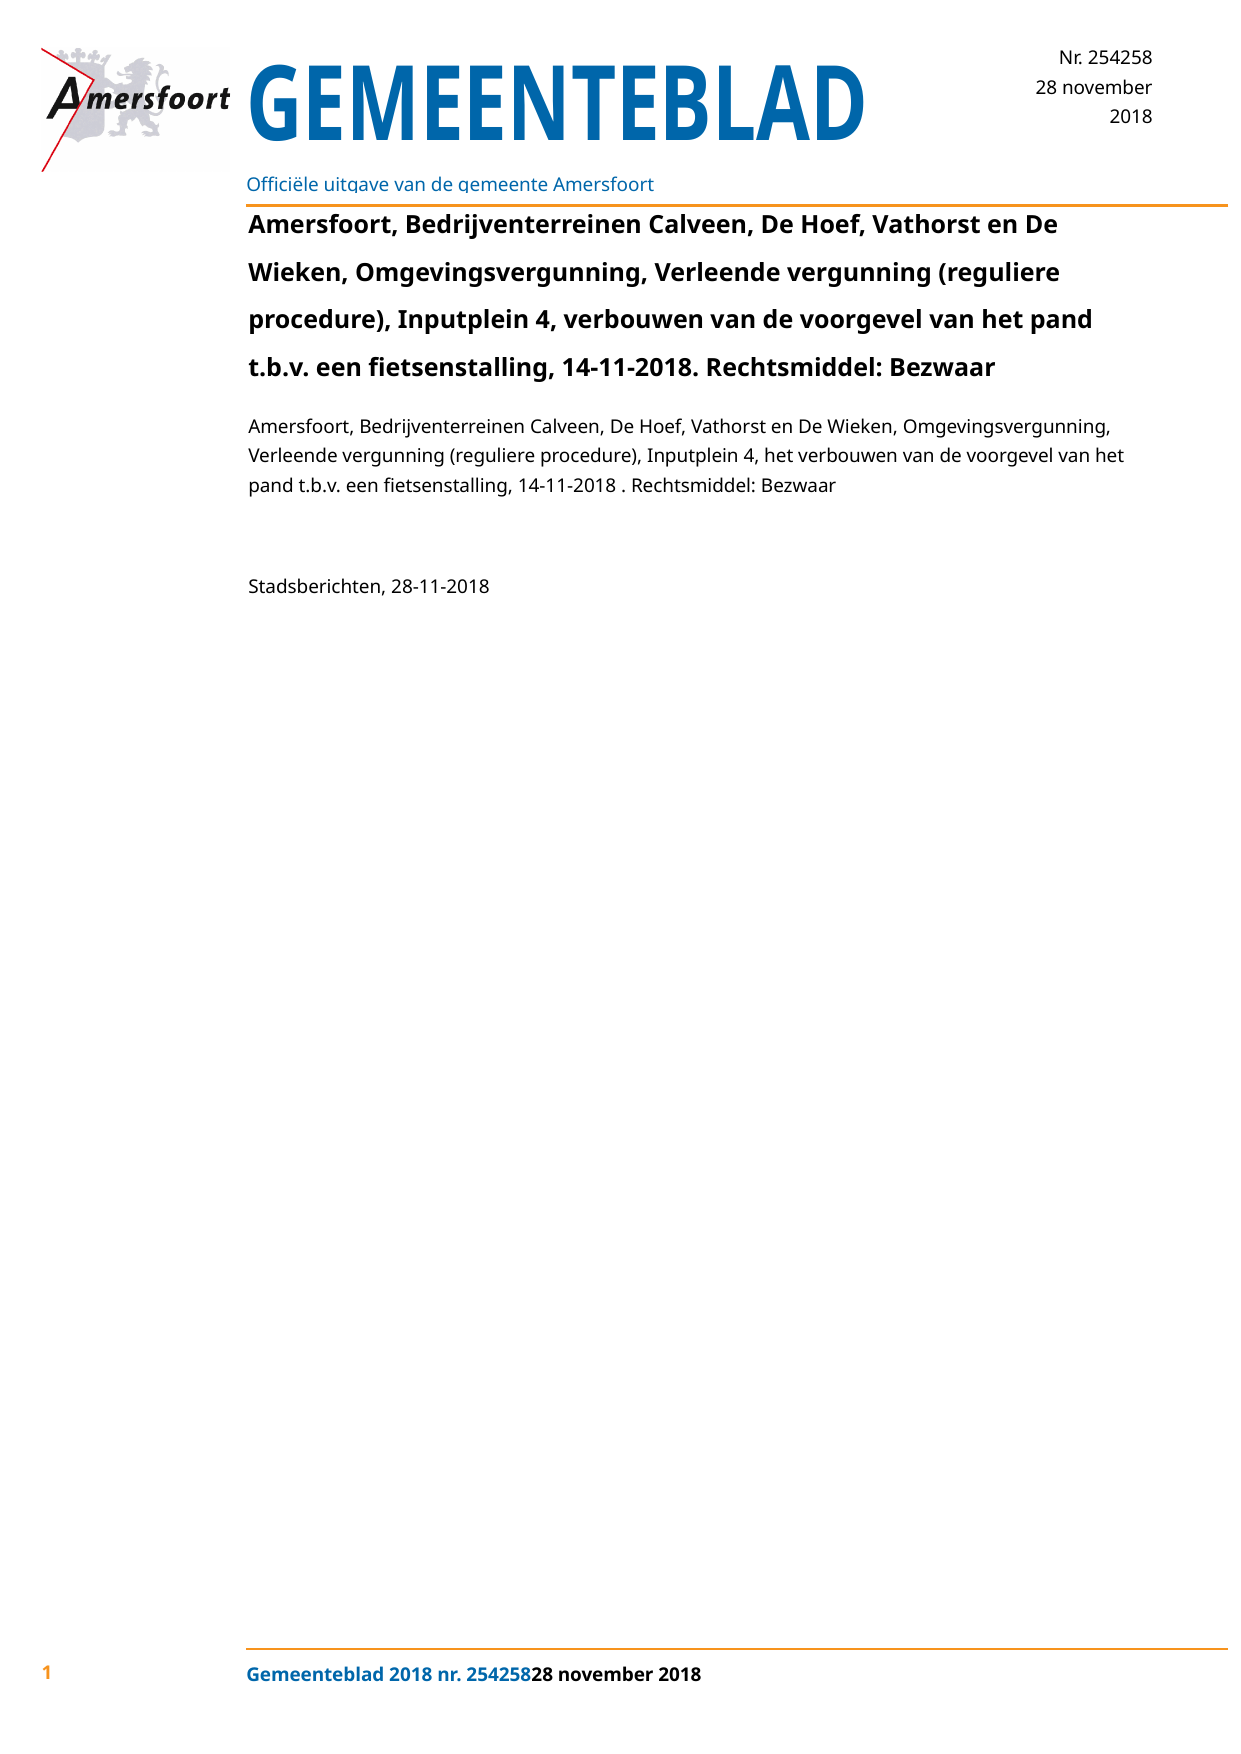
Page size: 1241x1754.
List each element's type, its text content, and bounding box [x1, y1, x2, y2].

text Stadsberichten, 28-11-2018 [248, 573, 1152, 599]
text Amersfoort, Bedrijventerreinen Calveen, De Hoef, Vathorst en De Wieken, Omgevingsvergunning, Verleende vergunning (reguliere procedure), Inputplein 4, verbouwen van de voorgevel van het pand t.b.v. een fietsenstalling, 14-11-2018. Rechtsmiddel: Bezwaar [248, 207, 1152, 384]
picture [41, 47, 231, 172]
text Amersfoort, Bedrijventerreinen Calveen, De Hoef, Vathorst en De Wieken, Omgevingsvergunning, Verleende vergunning (reguliere procedure), Inputplein 4, het verbouwen van de voorgevel van het pand t.b.v. een fietsenstalling, 14-11-2018 . Rechtsmiddel: Bezwaar [248, 413, 1152, 498]
